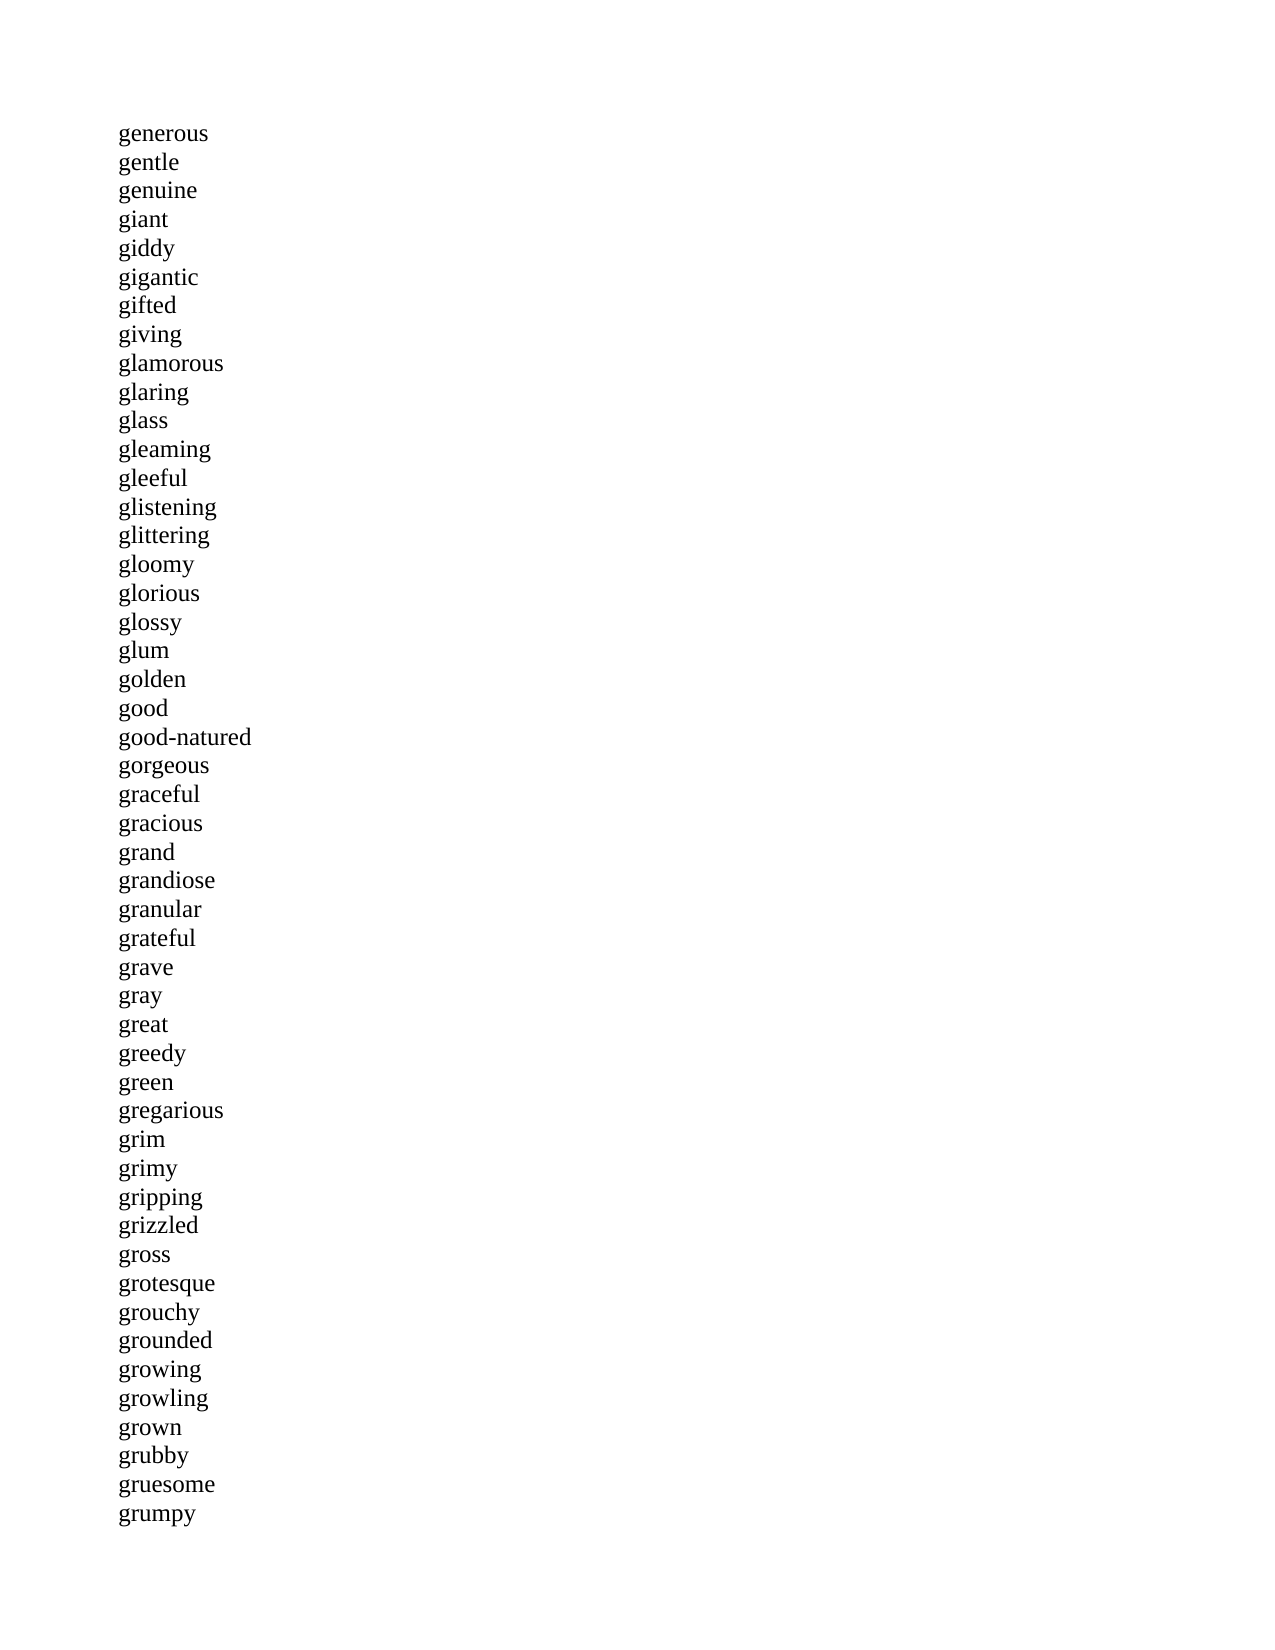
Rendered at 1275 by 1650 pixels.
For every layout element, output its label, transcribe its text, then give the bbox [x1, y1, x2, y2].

text gorgeous [118, 751, 1157, 779]
text glittering [118, 521, 1157, 549]
text giving [118, 319, 1157, 348]
text gloomy [118, 549, 1157, 578]
text grotesque [118, 1268, 1157, 1297]
text gruesome [118, 1469, 1157, 1498]
text green [118, 1067, 1157, 1096]
text grimy [118, 1153, 1157, 1182]
text growling [118, 1383, 1157, 1412]
text gleeful [118, 463, 1157, 492]
text gripping [118, 1182, 1157, 1211]
text glossy [118, 607, 1157, 636]
text glaring [118, 377, 1157, 406]
text grounded [118, 1326, 1157, 1354]
text greedy [118, 1038, 1157, 1067]
text grandiose [118, 866, 1157, 894]
text giddy [118, 233, 1157, 262]
text glum [118, 636, 1157, 664]
text great [118, 1009, 1157, 1038]
text generous [118, 118, 1157, 147]
text glistening [118, 492, 1157, 521]
text gray [118, 981, 1157, 1009]
text grand [118, 837, 1157, 866]
text genuine [118, 176, 1157, 204]
text growing [118, 1354, 1157, 1383]
text glamorous [118, 348, 1157, 377]
text giant [118, 204, 1157, 233]
text grave [118, 952, 1157, 981]
text grumpy [118, 1498, 1157, 1527]
text gregarious [118, 1096, 1157, 1124]
text gracious [118, 808, 1157, 837]
text grim [118, 1124, 1157, 1153]
text grown [118, 1412, 1157, 1441]
text grizzled [118, 1211, 1157, 1239]
text gigantic [118, 262, 1157, 291]
text glass [118, 406, 1157, 434]
text gross [118, 1239, 1157, 1268]
text gifted [118, 291, 1157, 319]
text golden [118, 664, 1157, 693]
text gentle [118, 147, 1157, 176]
text grateful [118, 923, 1157, 952]
text good [118, 693, 1157, 722]
text grubby [118, 1441, 1157, 1469]
text good-natured [118, 722, 1157, 751]
text glorious [118, 578, 1157, 607]
text graceful [118, 779, 1157, 808]
text grouchy [118, 1297, 1157, 1326]
text gleaming [118, 434, 1157, 463]
text granular [118, 894, 1157, 923]
